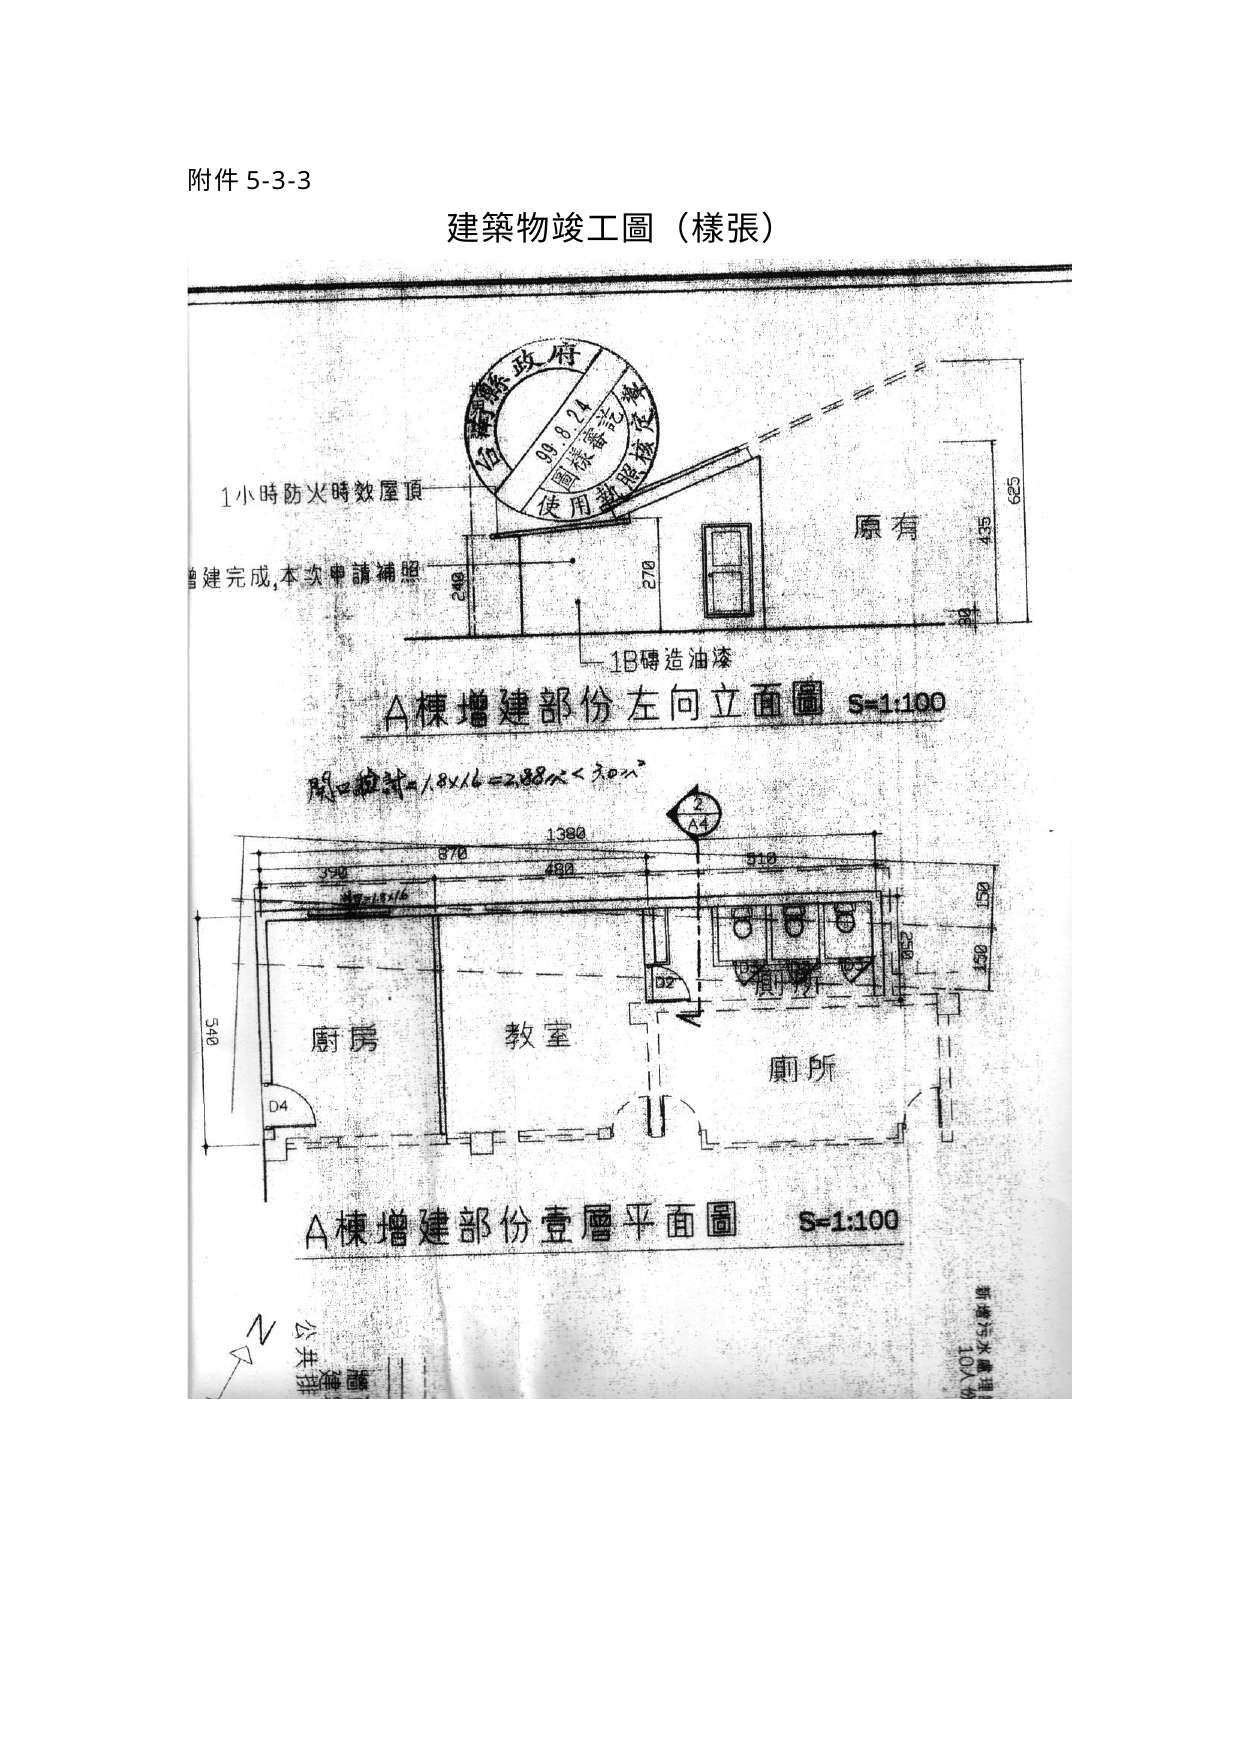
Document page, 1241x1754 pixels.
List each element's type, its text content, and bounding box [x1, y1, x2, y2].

text 建築物竣工圖（樣張） [187, 207, 1053, 249]
text 附件5-3-3 [187, 160, 1053, 197]
picture [187, 259, 1072, 1399]
